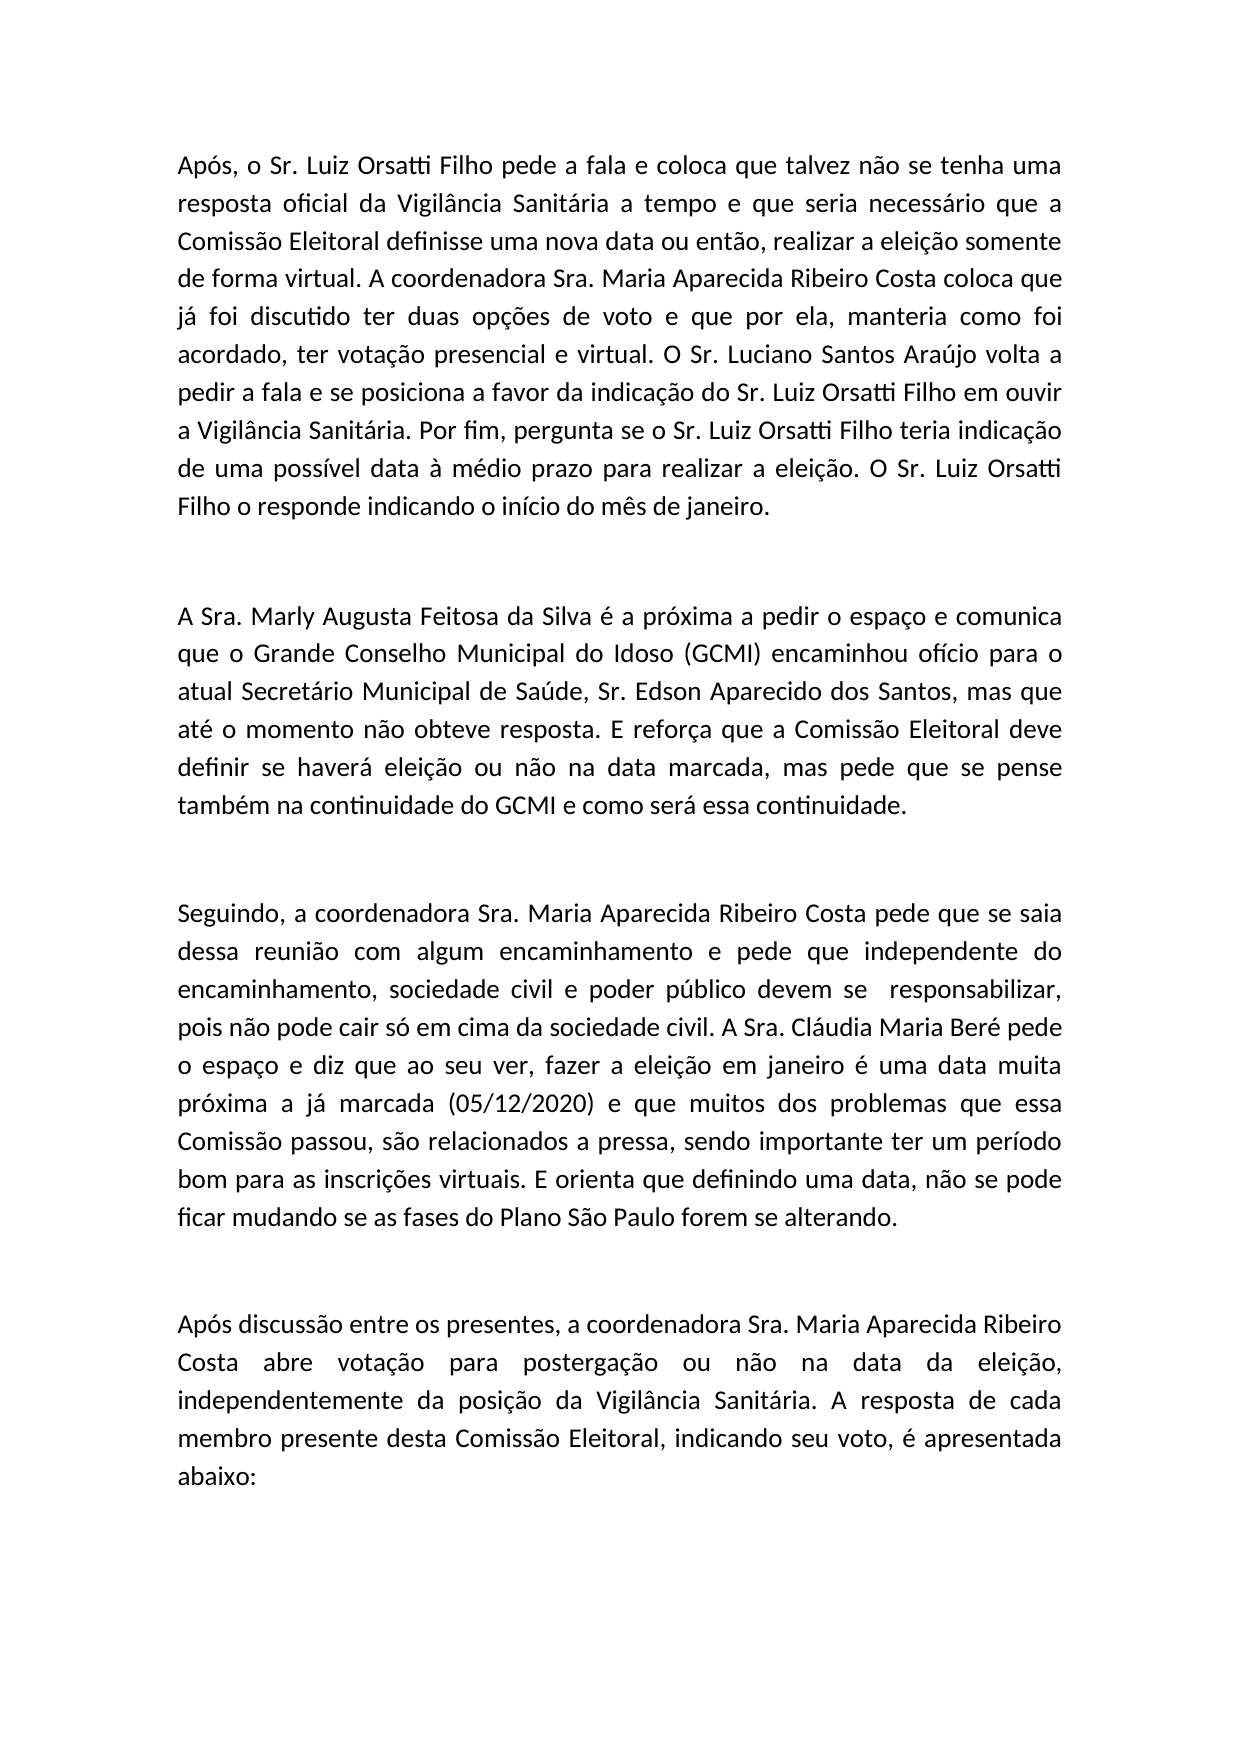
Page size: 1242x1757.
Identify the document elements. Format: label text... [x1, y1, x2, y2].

text A Sra. Marly Augusta Feitosa da Silva é a próxima a pedir o espaço e comunica que o Grande Conselho Municipal do Idoso (GCMI) encaminhou ofício para o atual Secretário Municipal de Saúde, Sr. Edson Aparecido dos Santos, mas que até o momento não obteve resposta. E reforça que a Comissão Eleitoral deve definir se haverá eleição ou não na data marcada, mas pede que se pense também na continuidade do GCMI e como será essa continuidade. [177, 599, 1064, 821]
text Após discussão entre os presentes, a coordenadora Sra. Maria Aparecida Ribeiro Costa abre votação para postergação ou não na data da eleição, independentemente da posição da Vigilância Sanitária. A resposta de cada membro presente desta Comissão Eleitoral, indicando seu voto, é apresentada abaixo: [177, 1307, 1063, 1492]
text Seguindo, a coordenadora Sra. Maria Aparecida Ribeiro Costa pede que se saia dessa reunião com algum encaminhamento e pede que independente do encaminhamento, sociedade civil e poder público devem se responsabilizar, pois não pode cair só em cima da sociedade civil. A Sra. Cláudia Maria Beré pede o espaço e diz que ao seu ver, fazer a eleição em janeiro é uma data muita próxima a já marcada (05/12/2020) e que muitos dos problemas que essa Comissão passou, são relacionados a pressa, sendo importante ter um período bom para as inscrições virtuais. E orienta que definindo uma data, não se pode ficar mudando se as fases do Plano São Paulo forem se alterando. [177, 897, 1064, 1233]
text Após, o Sr. Luiz Orsatti Filho pede a fala e coloca que talvez não se tenha uma resposta oficial da Vigilância Sanitária a tempo e que seria necessário que a Comissão Eleitoral definisse uma nova data ou então, realizar a eleição somente de forma virtual. A coordenadora Sra. Maria Aparecida Ribeiro Costa coloca que já foi discutido ter duas opções de voto e que por ela, manteria como foi acordado, ter votação presencial e virtual. O Sr. Luciano Santos Araújo volta a pedir a fala e se posiciona a favor da indicação do Sr. Luiz Orsatti Filho em ouvir a Vigilância Sanitária. Por fim, pergunta se o Sr. Luiz Orsatti Filho teria indicação de uma possível data à médio prazo para realizar a eleição. O Sr. Luiz Orsatti Filho o responde indicando o início do mês de janeiro. [177, 148, 1064, 522]
